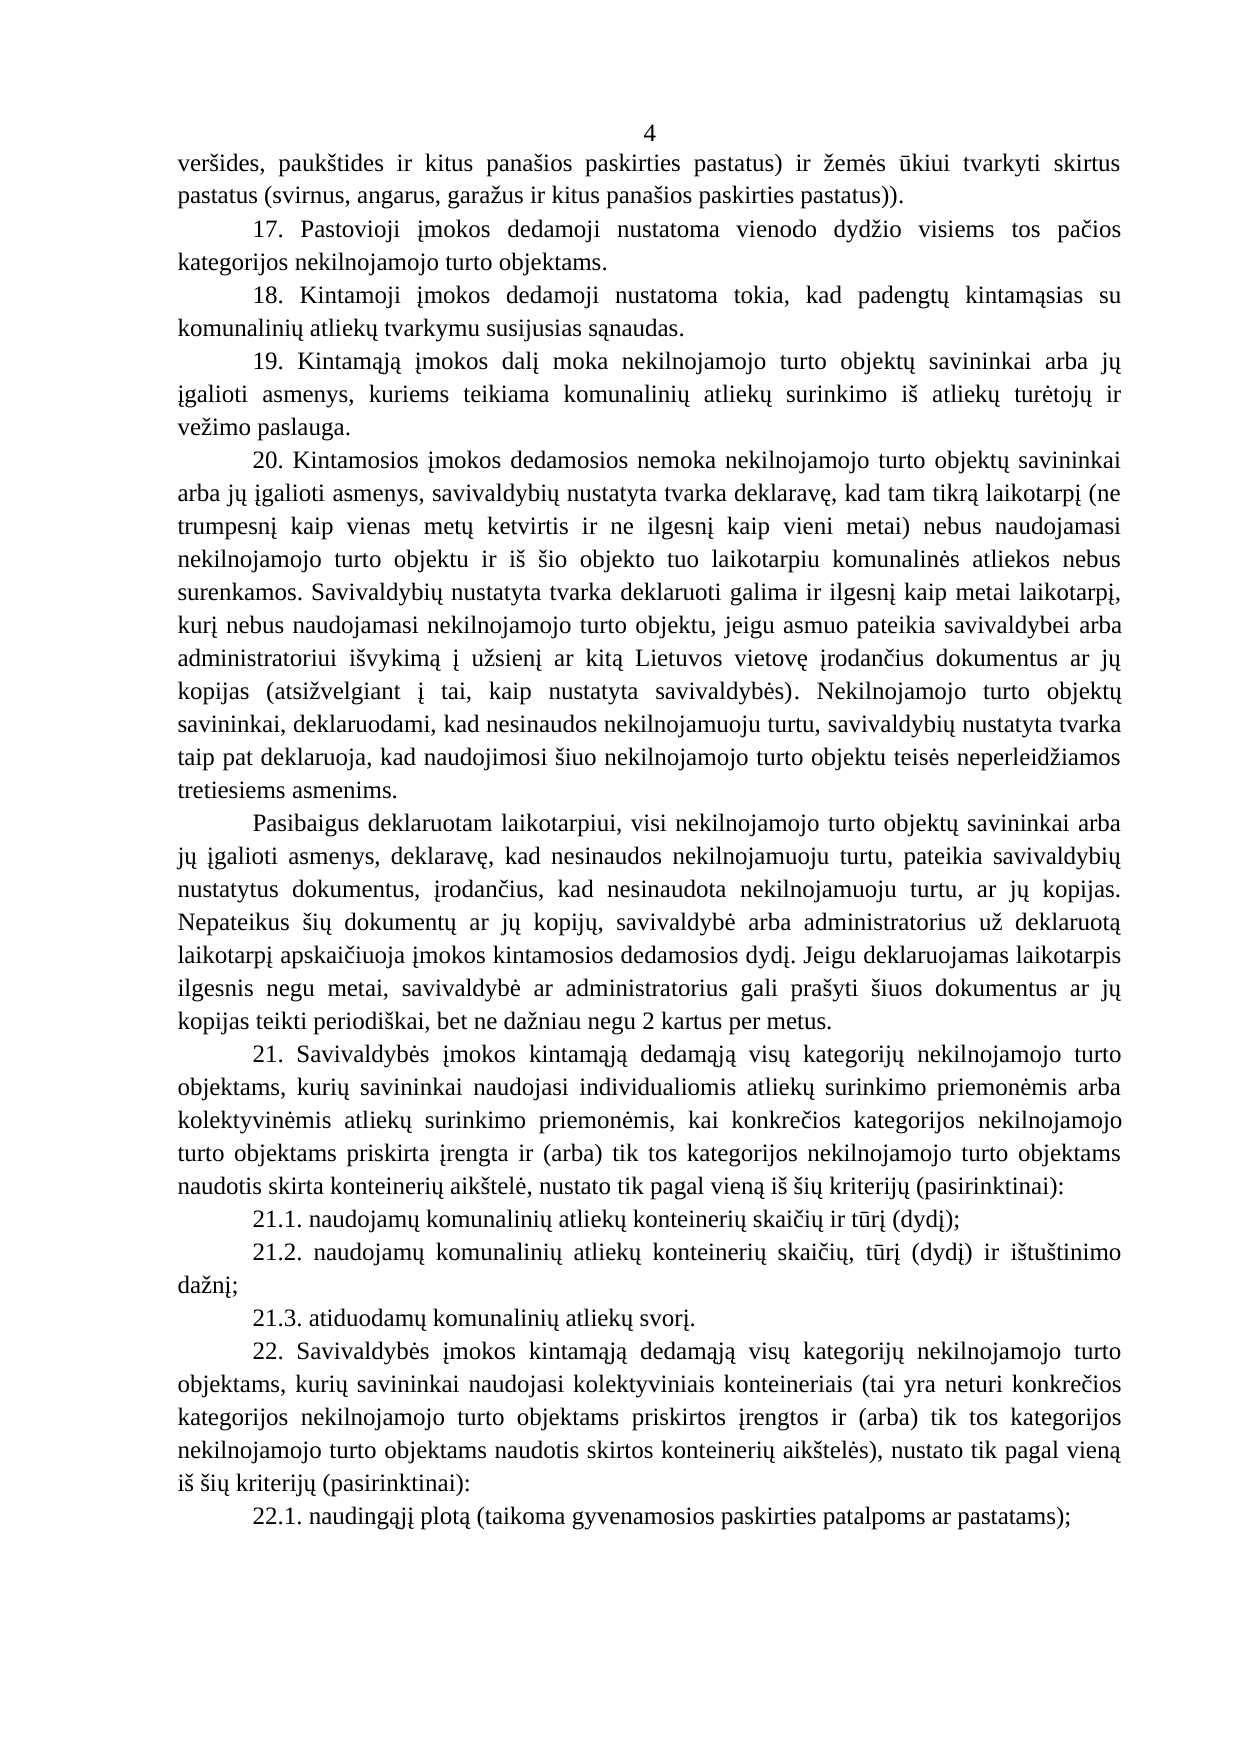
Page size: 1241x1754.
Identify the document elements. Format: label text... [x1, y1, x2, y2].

text veršides, paukštides ir kitus panašios paskirties pastatus) ir žemės ūkiui tvarkyti skirtus pastatus (svirnus, angarus, garažus ir kitus panašios paskirties pastatus)). [177, 148, 1122, 209]
text 21. Savivaldybės įmokos kintamąją dedamąją visų kategorijų nekilnojamojo turto objektams, kurių savininkai naudojasi individualiomis atliekų surinkimo priemonėmis arba kolektyvinėmis atliekų surinkimo priemonėmis, kai konkrečios kategorijos nekilnojamojo turto objektams priskirta įrengta ir (arba) tik tos kategorijos nekilnojamojo turto objektams naudotis skirta konteinerių aikštelė, nustato tik pagal vieną iš šių kriterijų (pasirinktinai): [177, 1039, 1122, 1200]
text Pasibaigus deklaruotam laikotarpiui, visi nekilnojamojo turto objektų savininkai arba jų įgalioti asmenys, deklaravę, kad nesinaudos nekilnojamuoju turtu, pateikia savivaldybių nustatytus dokumentus, įrodančius, kad nesinaudota nekilnojamuoju turtu, ar jų kopijas. Nepateikus šių dokumentų ar jų kopijų, savivaldybė arba administratorius už deklaruotą laikotarpį apskaičiuoja įmokos kintamosios dedamosios dydį. Jeigu deklaruojamas laikotarpis ilgesnis negu metai, savivaldybė ar administratorius gali prašyti šiuos dokumentus ar jų kopijas teikti periodiškai, bet ne dažniau negu 2 kartus per metus. [177, 808, 1122, 1035]
text 21.2. naudojamų komunalinių atliekų konteinerių skaičių, tūrį (dydį) ir ištuštinimo dažnį; [177, 1237, 1122, 1299]
text 17. Pastovioji įmokos dedamoji nustatoma vienodo dydžio visiems tos pačios kategorijos nekilnojamojo turto objektams. [177, 214, 1122, 275]
text 19. Kintamąją įmokos dalį moka nekilnojamojo turto objektų savininkai arba jų įgalioti asmenys, kuriems teikiama komunalinių atliekų surinkimo iš atliekų turėtojų ir vežimo paslauga. [177, 346, 1122, 441]
text 22.1. naudingąjį plotą (taikoma gyvenamosios paskirties patalpoms ar pastatams); [177, 1501, 1122, 1530]
text 20. Kintamosios įmokos dedamosios nemoka nekilnojamojo turto objektų savininkai arba jų įgalioti asmenys, savivaldybių nustatyta tvarka deklaravę, kad tam tikrą laikotarpį (ne trumpesnį kaip vienas metų ketvirtis ir ne ilgesnį kaip vieni metai) nebus naudojamasi nekilnojamojo turto objektu ir iš šio objekto tuo laikotarpiu komunalinės atliekos nebus surenkamos. Savivaldybių nustatyta tvarka deklaruoti galima ir ilgesnį kaip metai laikotarpį, kurį nebus naudojamasi nekilnojamojo turto objektu, jeigu asmuo pateikia savivaldybei arba administratoriui išvykimą į užsienį ar kitą Lietuvos vietovę įrodančius dokumentus ar jų kopijas (atsižvelgiant į tai, kaip nustatyta savivaldybės). Nekilnojamojo turto objektų savininkai, deklaruodami, kad nesinaudos nekilnojamuoju turtu, savivaldybių nustatyta tvarka taip pat deklaruoja, kad naudojimosi šiuo nekilnojamojo turto objektu teisės neperleidžiamos tretiesiems asmenims. [177, 445, 1122, 804]
text 18. Kintamoji įmokos dedamoji nustatoma tokia, kad padengtų kintamąsias su komunalinių atliekų tvarkymu susijusias sąnaudas. [177, 280, 1122, 341]
text 22. Savivaldybės įmokos kintamąją dedamąją visų kategorijų nekilnojamojo turto objektams, kurių savininkai naudojasi kolektyviniais konteineriais (tai yra neturi konkrečios kategorijos nekilnojamojo turto objektams priskirtos įrengtos ir (arba) tik tos kategorijos nekilnojamojo turto objektams naudotis skirtos konteinerių aikštelės), nustato tik pagal vieną iš šių kriterijų (pasirinktinai): [177, 1336, 1122, 1497]
text 21.1. naudojamų komunalinių atliekų konteinerių skaičių ir tūrį (dydį); [177, 1204, 1122, 1233]
text 21.3. atiduodamų komunalinių atliekų svorį. [177, 1303, 1122, 1332]
